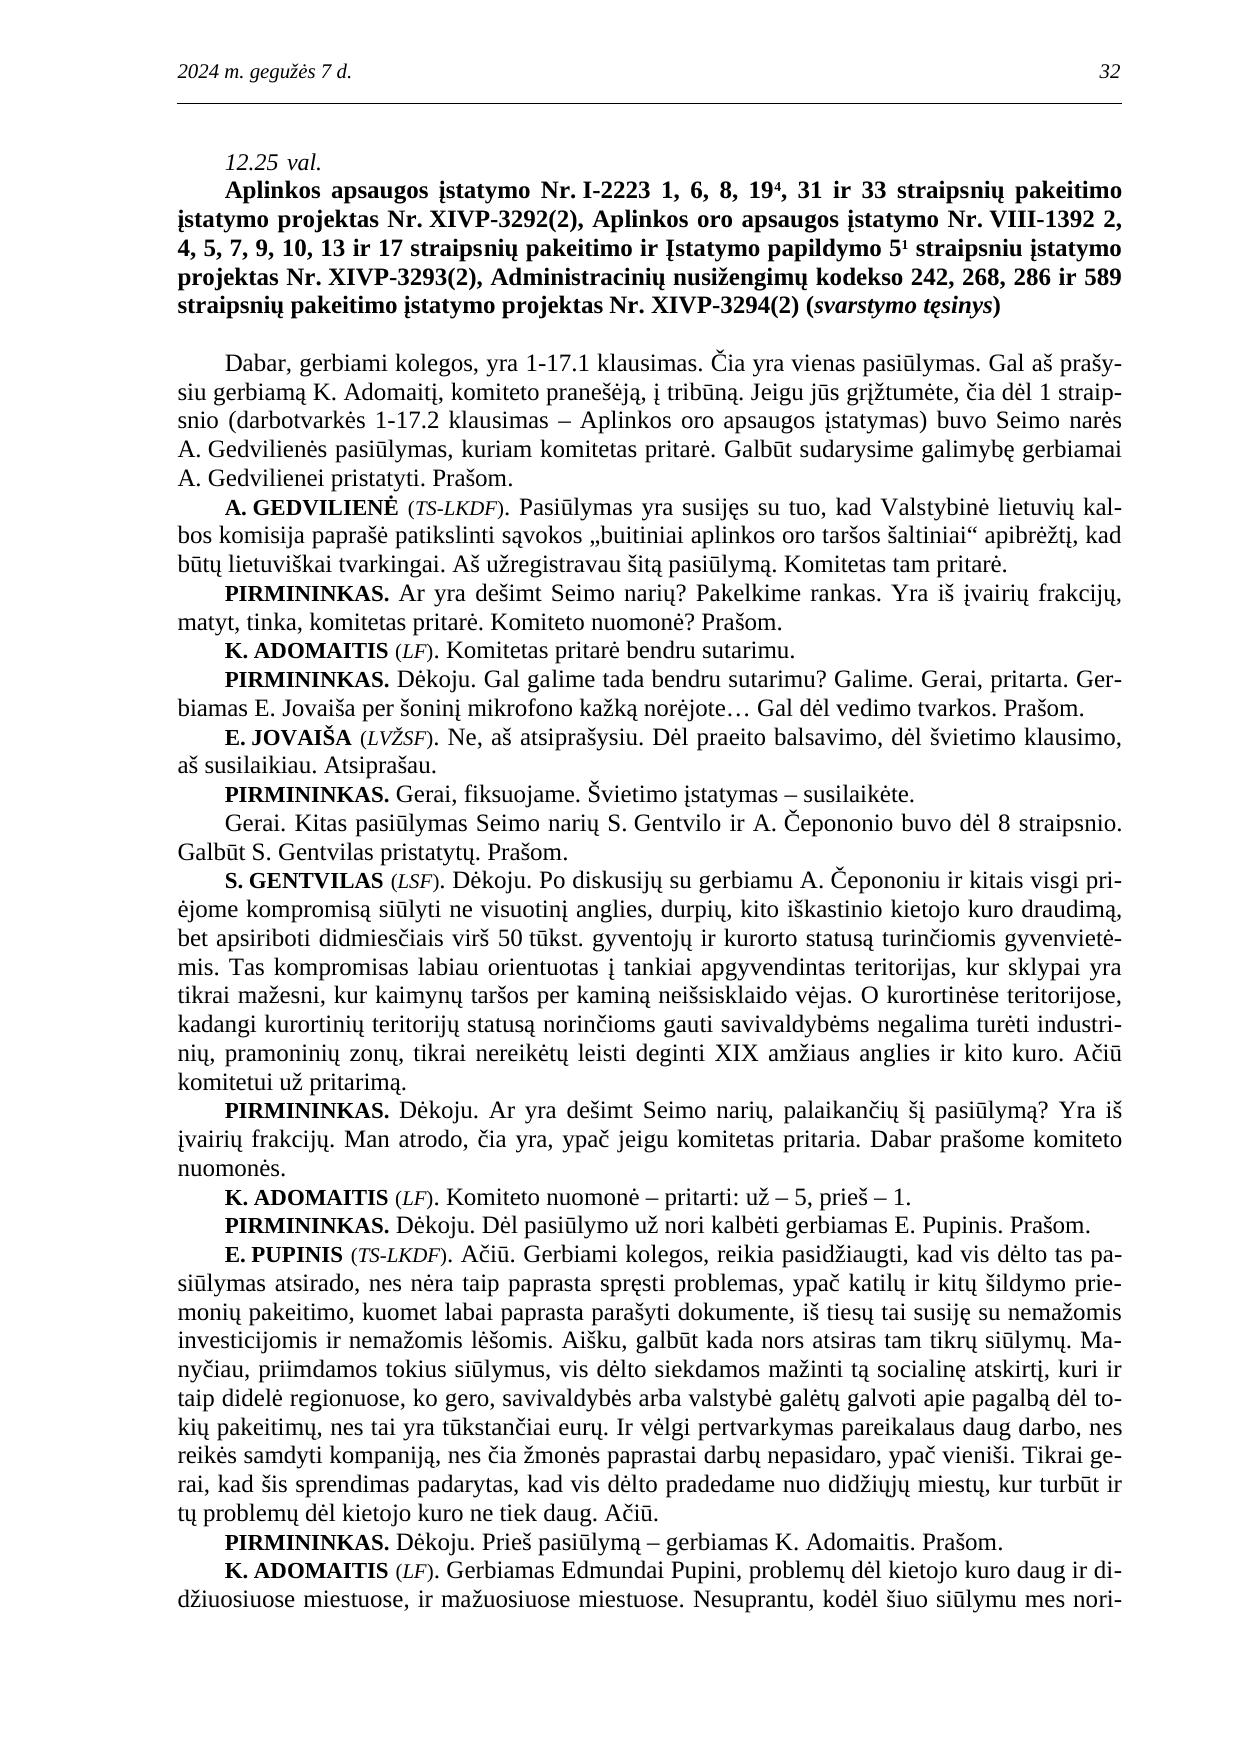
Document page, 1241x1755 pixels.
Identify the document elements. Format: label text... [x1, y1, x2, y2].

text PIRMININKAS. Ge­rai, fik­suo­ja­me. Švie­ti­mo įsta­ty­mas – su­si­lai­kė­te. [177, 779, 1122, 808]
text Ap­lin­kos ap­sau­gos įsta­ty­mo Nr. I-2223 1, 6, 8, 194, 31 ir 33 straips­nių pa­kei­ti­mo įsta­ty­mo pro­jek­tas Nr. XIVP-3292(2), Ap­lin­kos oro ap­sau­gos įsta­ty­mo Nr. VIII-1392 2, 4, 5, 7, 9, 10, 13 ir 17 straips­nių pa­kei­ti­mo ir Įsta­ty­mo pa­pil­dy­mo 51 straips­niu įsta­ty­mo pro­jek­tas Nr. XIVP-3293(2), Ad­mi­nist­ra­ci­nių nu­si­žen­gi­mų ko­dek­so 242, 268, 286 ir 589 straips­nių pa­kei­ti­mo įsta­ty­mo pro­jek­tas Nr. XIVP-3294(2) (svars­ty­mo tę­si­nys) [177, 175, 1122, 319]
text K. ADOMAITIS (LF). Ko­mi­te­tas pri­ta­rė ben­dru su­ta­ri­mu. [177, 635, 1122, 664]
text Ge­rai. Ki­tas pa­siū­ly­mas Sei­mo na­rių S. Gent­vi­lo ir A. Če­po­no­nio bu­vo dėl 8 straips­nio. Gal­būt S. Gent­vi­las pri­sta­ty­tų. Pra­šom. [177, 808, 1122, 865]
text 12.25 val. [224, 148, 1122, 175]
text PIRMININKAS. Dė­ko­ju. Ar yra de­šimt Sei­mo na­rių, pa­lai­kan­čių šį pa­siū­ly­mą? Yra iš įvai­rių frak­ci­jų. Man at­ro­do, čia yra, ypač jei­gu ko­mi­te­tas pri­ta­ria. Da­bar pra­šo­me ko­mi­te­to nuo­mo­nės. [177, 1095, 1122, 1182]
text S. GENTVILAS (LSF). Dė­ko­ju. Po dis­ku­si­jų su ger­bia­mu A. Če­po­no­niu ir ki­tais vis­gi pri­ėjo­me kom­pro­mi­są siū­ly­ti ne vi­suo­ti­nį an­glies, dur­pių, ki­to iš­kas­ti­nio kie­to­jo ku­ro drau­di­mą, bet ap­si­ri­bo­ti did­mies­čiais virš 50 tūkst. gy­ven­to­jų ir ku­ror­to sta­tu­są tu­rin­čio­mis gy­ven­vie­tė­mis. Tas kom­pro­mi­sas la­biau orien­tuo­tas į tan­kiai ap­gy­ven­din­tas te­ri­to­ri­jas, kur skly­pai yra tik­rai ma­žes­ni, kur kai­my­nų tar­šos per ka­mi­ną neiš­si­sklai­do vė­jas. O ku­ror­ti­nė­se te­ri­to­ri­jo­se, ka­dan­gi ku­ror­ti­nių te­ri­to­ri­jų sta­tu­są no­rin­čioms gau­ti sa­vi­val­dy­bėms ne­ga­li­ma tu­rė­ti in­dust­ri­nių, pra­mo­ni­nių zo­nų, tik­rai ne­rei­kė­tų leis­ti de­gin­ti XIX am­žiaus an­glies ir ki­to ku­ro. Ačiū ko­mi­te­tui už pri­ta­ri­mą. [177, 865, 1122, 1095]
text PIRMININKAS. Ar yra de­šimt Sei­mo na­rių? Pa­kel­ki­me ran­kas. Yra iš įvai­rių frak­ci­jų, ma­tyt, tin­ka, ko­mi­te­tas pri­ta­rė. Ko­mi­te­to nuo­mo­nė? Pra­šom. [177, 578, 1122, 635]
text K. ADOMAITIS (LF). Ko­mi­te­to nuo­mo­nė – pri­tar­ti: už – 5, prieš – 1. [177, 1182, 1122, 1210]
text PIRMININKAS. Dė­ko­ju. Dėl pa­siū­ly­mo už no­ri kal­bė­ti ger­bia­mas E. Pu­pi­nis. Pra­šom. [177, 1210, 1122, 1239]
text PIRMININKAS. Dė­ko­ju. Prieš pa­siū­ly­mą – ger­bia­mas K. Ado­mai­tis. Pra­šom. [177, 1527, 1122, 1555]
text K. ADOMAITIS (LF). Ger­bia­mas Ed­mun­dai Pu­pi­ni, pro­ble­mų dėl kie­to­jo ku­ro daug ir di­džiuo­siuo­se mies­tuo­se, ir ma­žuo­siuo­se mies­tuo­se. Ne­su­pran­tu, ko­dėl šiuo siū­ly­mu mes no­ri­ [177, 1555, 1122, 1613]
text PIRMININKAS. Dė­ko­ju. Gal ga­li­me ta­da ben­dru su­ta­ri­mu? Ga­li­me. Ge­rai, pri­tar­ta. Ger­bia­mas E. Jo­vai­ša per šo­ni­nį mik­ro­fo­no kaž­ką no­rė­jo­te… Gal dėl ve­di­mo tvar­kos. Pra­šom. [177, 664, 1122, 722]
text E. JOVAIŠA (LVŽSF). Ne, aš at­si­pra­šy­siu. Dėl pra­ei­to bal­sa­vi­mo, dėl švie­ti­mo klau­si­mo, aš su­si­lai­kiau. At­si­pra­šau. [177, 722, 1122, 779]
text E. PUPINIS (TS-LKDF). Ačiū. Ger­bia­mi ko­le­gos, rei­kia pa­si­džiaug­ti, kad vis dėl­to tas pa­siū­ly­mas at­si­ra­do, nes nė­ra taip pa­pras­ta spręs­ti pro­ble­mas, ypač ka­ti­lų ir ki­tų šil­dy­mo prie­mo­nių pa­kei­ti­mo, kuo­met la­bai pa­pras­ta pa­ra­šy­ti do­ku­men­te, iš tie­sų tai su­si­ję su ne­ma­žo­mis in­ves­ti­ci­jo­mis ir ne­ma­žo­mis lė­šo­mis. Aiš­ku, gal­būt ka­da nors at­si­ras tam tik­rų siū­ly­mų. Ma­ny­čiau, pri­im­da­mos to­kius siū­ly­mus, vis dėl­to siek­da­mos ma­žin­ti tą so­cia­li­nę at­skir­tį, ku­ri ir taip di­de­lė re­gio­nuo­se, ko ge­ro, sa­vi­val­dy­bės ar­ba vals­ty­bė ga­lė­tų gal­vo­ti apie pa­gal­bą dėl to­kių pa­kei­ti­mų, nes tai yra tūks­tan­čiai eu­rų. Ir vėl­gi per­tvar­ky­mas pa­rei­ka­laus daug dar­bo, nes rei­kės sam­dy­ti kom­pa­ni­ją, nes čia žmo­nės pa­pras­tai dar­bų ne­pa­si­da­ro, ypač vie­ni­ši. Tik­rai ge­rai, kad šis spren­di­mas pa­da­ry­tas, kad vis dėl­to pra­de­da­me nuo di­džių­jų mies­tų, kur tur­būt ir tų pro­ble­mų dėl kie­to­jo ku­ro ne tiek daug. Ačiū. [177, 1239, 1122, 1527]
text A. GEDVILIENĖ (TS-LKDF). Pa­siū­ly­mas yra su­si­jęs su tuo, kad Vals­ty­bi­nė lie­tu­vių kal­bos ko­mi­si­ja pa­pra­šė pa­tiks­lin­ti są­vo­kos „bui­ti­niai ap­lin­kos oro tar­šos šal­ti­niai“ api­brėž­tį, kad bū­tų lie­tu­viš­kai tvar­kin­gai. Aš už­re­gist­ra­vau ši­tą pa­siū­ly­mą. Ko­mi­te­tas tam pri­ta­rė. [177, 492, 1122, 578]
text Da­bar, ger­bia­mi ko­le­gos, yra 1-17.1 klau­si­mas. Čia yra vie­nas pa­siū­ly­mas. Gal aš pra­šy­siu ger­bia­mą K. Ado­mai­tį, ko­mi­te­to pra­ne­šė­ją, į tri­bū­ną. Jei­gu jūs grįž­tu­mė­te, čia dėl 1 strai­p­s­nio (dar­bo­tvarkės 1-17.2 klau­si­mas – Ap­lin­kos oro ap­sau­gos įsta­ty­mas) bu­vo Sei­mo na­rės A. Ge­d­vi­lie­nės pa­siū­ly­mas, ku­riam ko­mi­te­tas pri­ta­rė. Gal­būt su­da­ry­si­me ga­li­my­bę ger­bia­mai A. Ged­vi­lie­nei pri­sta­ty­ti. Pra­šom. [177, 348, 1122, 492]
